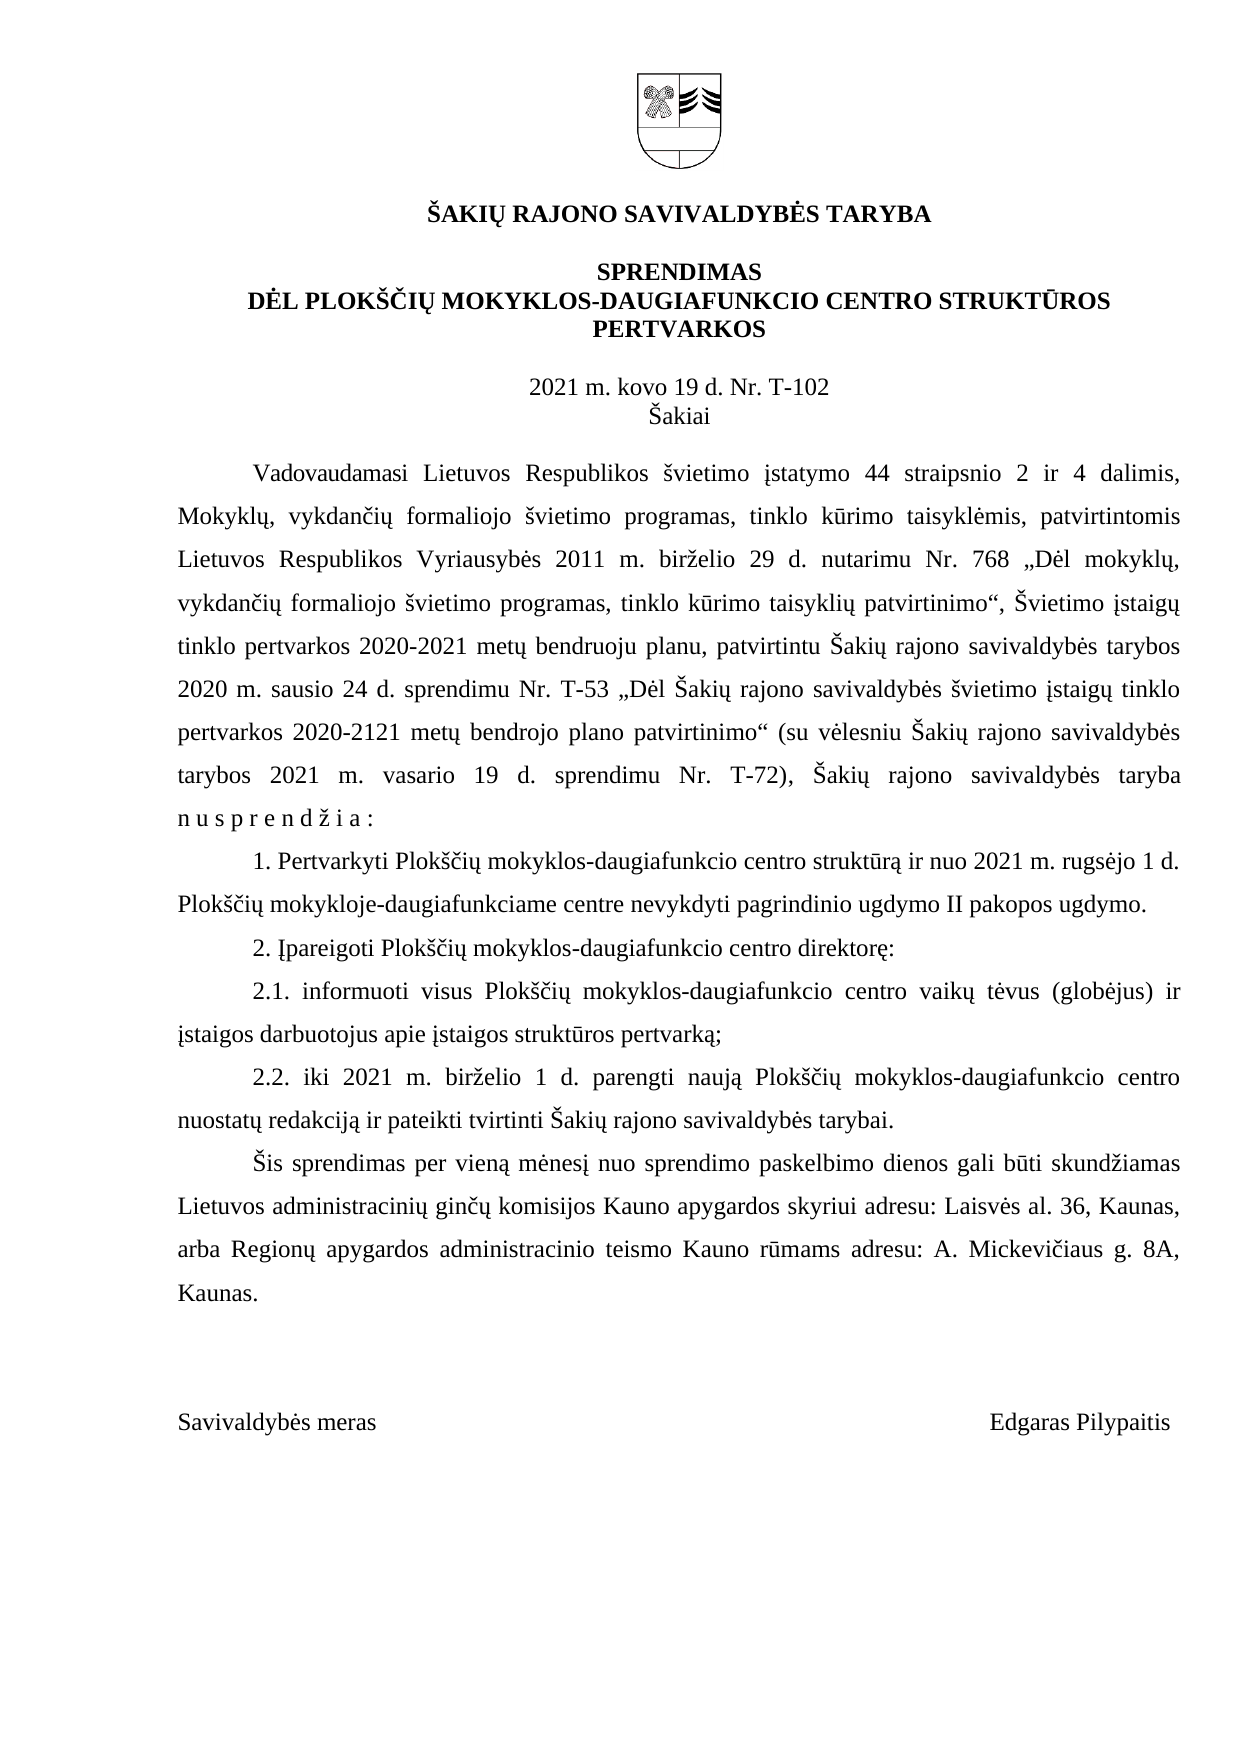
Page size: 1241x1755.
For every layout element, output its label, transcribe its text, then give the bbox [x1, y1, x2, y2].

text 2021 m. kovo 19 d. Nr. T-102 [177, 372, 1181, 401]
text DĖL PLOKŠČIŲ MOKYKLOS-DAUGIAFUNKCIO CENTRO STRUKTŪROS PERTVARKOS [177, 286, 1181, 343]
text Vadovaudamasi Lietuvos Respublikos švietimo įstatymo 44 straipsnio 2 ir 4 dalimis, Mokyklų, vykdančių formaliojo švietimo programas, tinklo kūrimo taisyklėmis, patvirtintomis Lietuvos Respublikos Vyriausybės 2011 m. birželio 29 d. nutarimu Nr. 768 „Dėl mokyklų, vykdančių formaliojo švietimo programas, tinklo kūrimo taisyklių patvirtinimo“, Švietimo įstaigų tinklo pertvarkos 2020-2021 metų bendruoju planu, patvirtintu Šakių rajono savivaldybės tarybos 2020 m. sausio 24 d. sprendimu Nr. T-53 „Dėl Šakių rajono savivaldybės švietimo įstaigų tinklo pertvarkos 2020-2121 metų bendrojo plano patvirtinimo“ (su vėlesniu Šakių rajono savivaldybės tarybos 2021 m. vasario 19 d. sprendimu Nr. T-72), Šakių rajono savivaldybės taryba nusprendžia: [177, 458, 1181, 832]
text SPRENDIMAS [177, 257, 1181, 286]
text 2. Įpareigoti Plokščių mokyklos-daugiafunkcio centro direktorę: [177, 933, 1181, 961]
text Šis sprendimas per vieną mėnesį nuo sprendimo paskelbimo dienos gali būti skundžiamas Lietuvos administracinių ginčų komisijos Kauno apygardos skyriui adresu: Laisvės al. 36, Kaunas, arba Regionų apygardos administracinio teismo Kauno rūmams adresu: A. Mickevičiaus g. 8A, Kaunas. [177, 1148, 1181, 1306]
text ŠAKIŲ RAJONO SAVIVALDYBĖS TARYBA [177, 199, 1181, 228]
text 2.1. informuoti visus Plokščių mokyklos-daugiafunkcio centro vaikų tėvus (globėjus) ir įstaigos darbuotojus apie įstaigos struktūros pertvarką; [177, 976, 1181, 1048]
text 1. Pertvarkyti Plokščių mokyklos-daugiafunkcio centro struktūrą ir nuo 2021 m. rugsėjo 1 d. Plokščių mokykloje-daugiafunkciame centre nevykdyti pagrindinio ugdymo II pakopos ugdymo. [177, 846, 1181, 918]
text Šakiai [177, 401, 1181, 429]
text 2.2. iki 2021 m. birželio 1 d. parengti naują Plokščių mokyklos-daugiafunkcio centro nuostatų redakciją ir pateikti tvirtinti Šakių rajono savivaldybės tarybai. [177, 1062, 1181, 1134]
text Savivaldybės meras Edgaras Pilypaitis [177, 1407, 1181, 1436]
